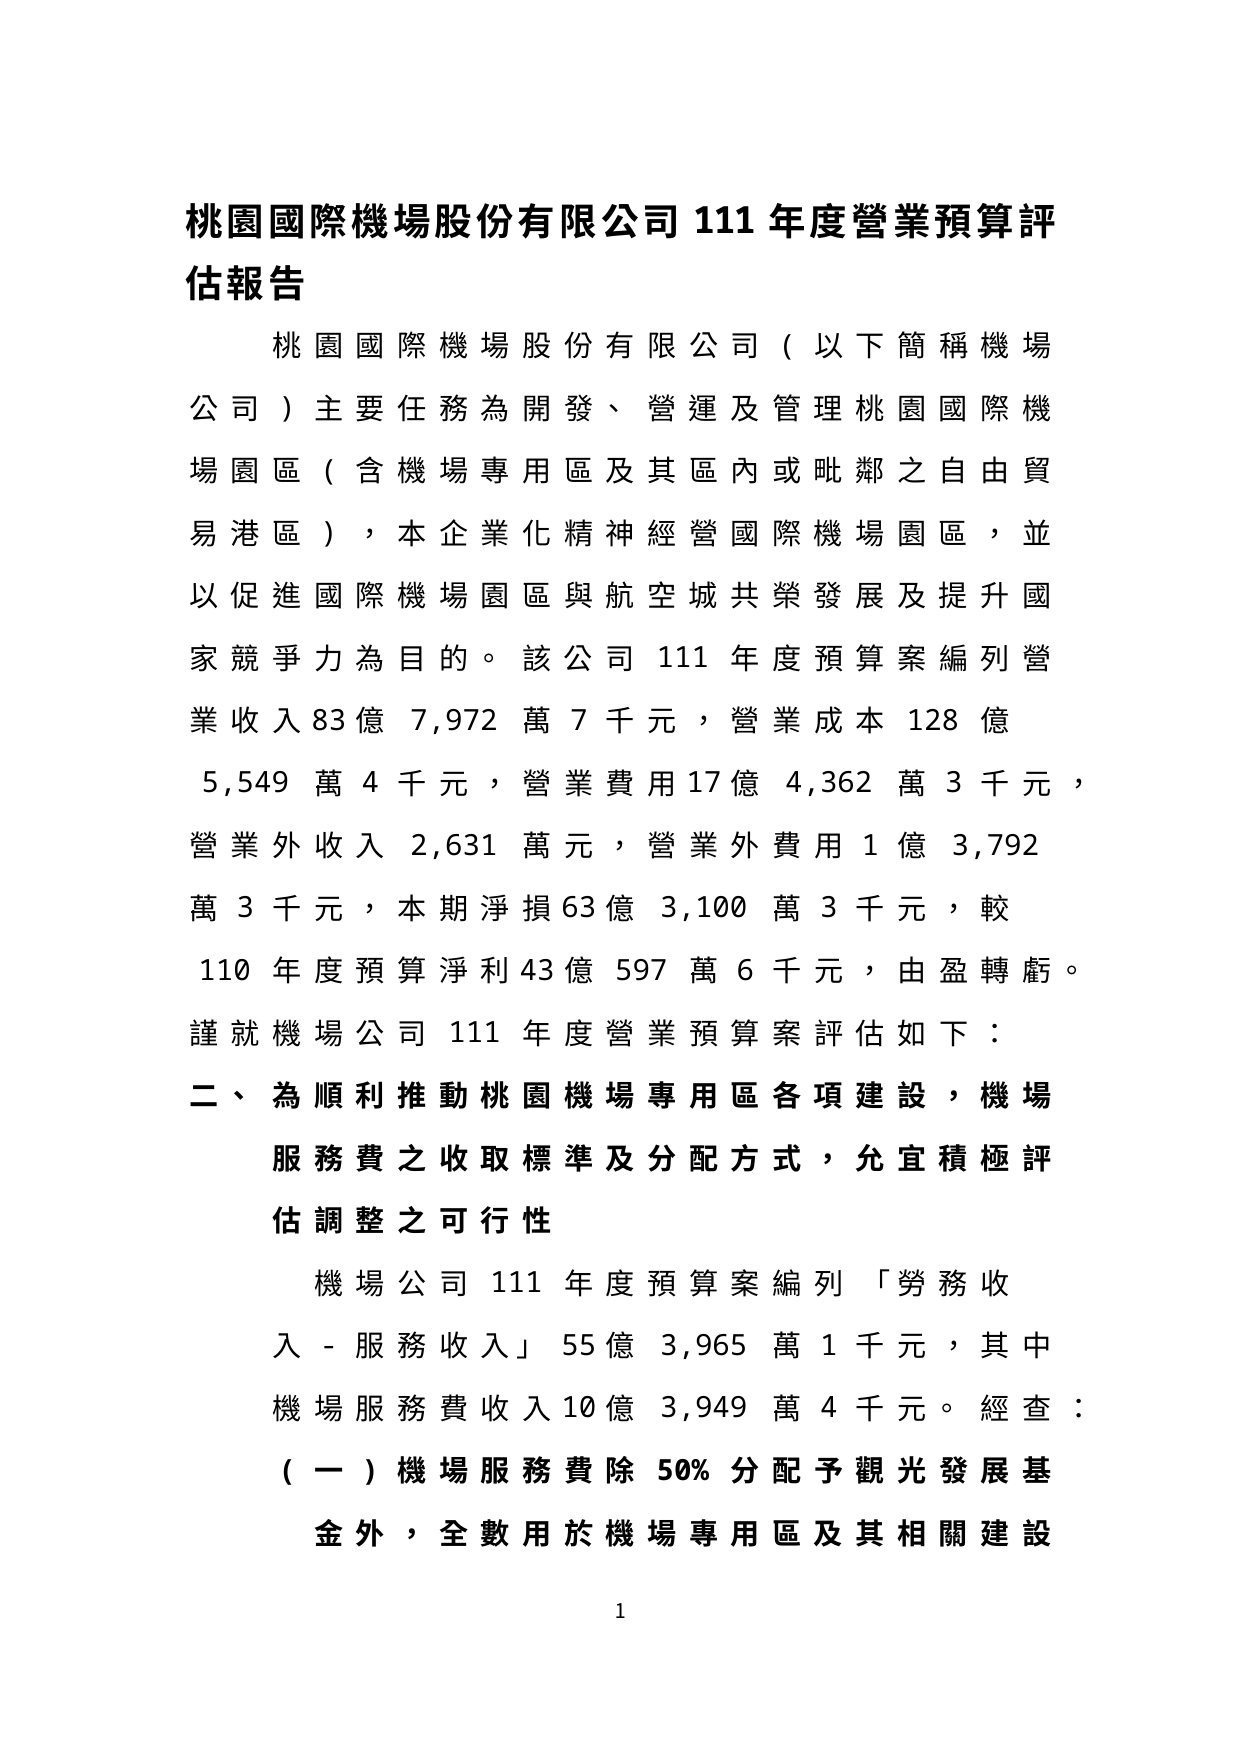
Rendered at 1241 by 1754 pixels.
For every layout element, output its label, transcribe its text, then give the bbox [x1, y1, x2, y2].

text 二、為順利推動桃園機場專用區各項建設，機場服務費之收取標準及分配方式，允宜積極評估調整之可行性 [183, 1052, 1058, 1240]
text 機場公司111年度預算案編列「勞務收入-服務收入」55億3,965萬1千元，其中機場服務費收入10億3,949萬4千元。經查： [242, 1240, 1058, 1427]
text 桃園國際機場股份有限公司(以下簡稱機場公司)主要任務為開發、營運及管理桃園國際機場園區(含機場專用區及其區內或毗鄰之自由貿易港區)，本企業化精神經營國際機場園區，並以促進國際機場園區與航空城共榮發展及提升國家競爭力為目的。該公司111年度預算案編列營業收入83億7,972萬7千元，營業成本128億5,549萬4千元，營業費用17億4,362萬3千元，營業外收入2,631萬元，營業外費用1億3,792萬3千元，本期淨損63億3,100萬3千元，較110年度預算淨利43億597萬6千元，由盈轉虧。謹就機場公司111年度營業預算案評估如下： [183, 302, 1058, 1052]
text (一)機場服務費除50%分配予觀光發展基金外，全數用於機場專用區及其相關建設 [242, 1427, 1058, 1552]
text 桃園國際機場股份有限公司111年度營業預算評估報告 [183, 177, 1058, 302]
